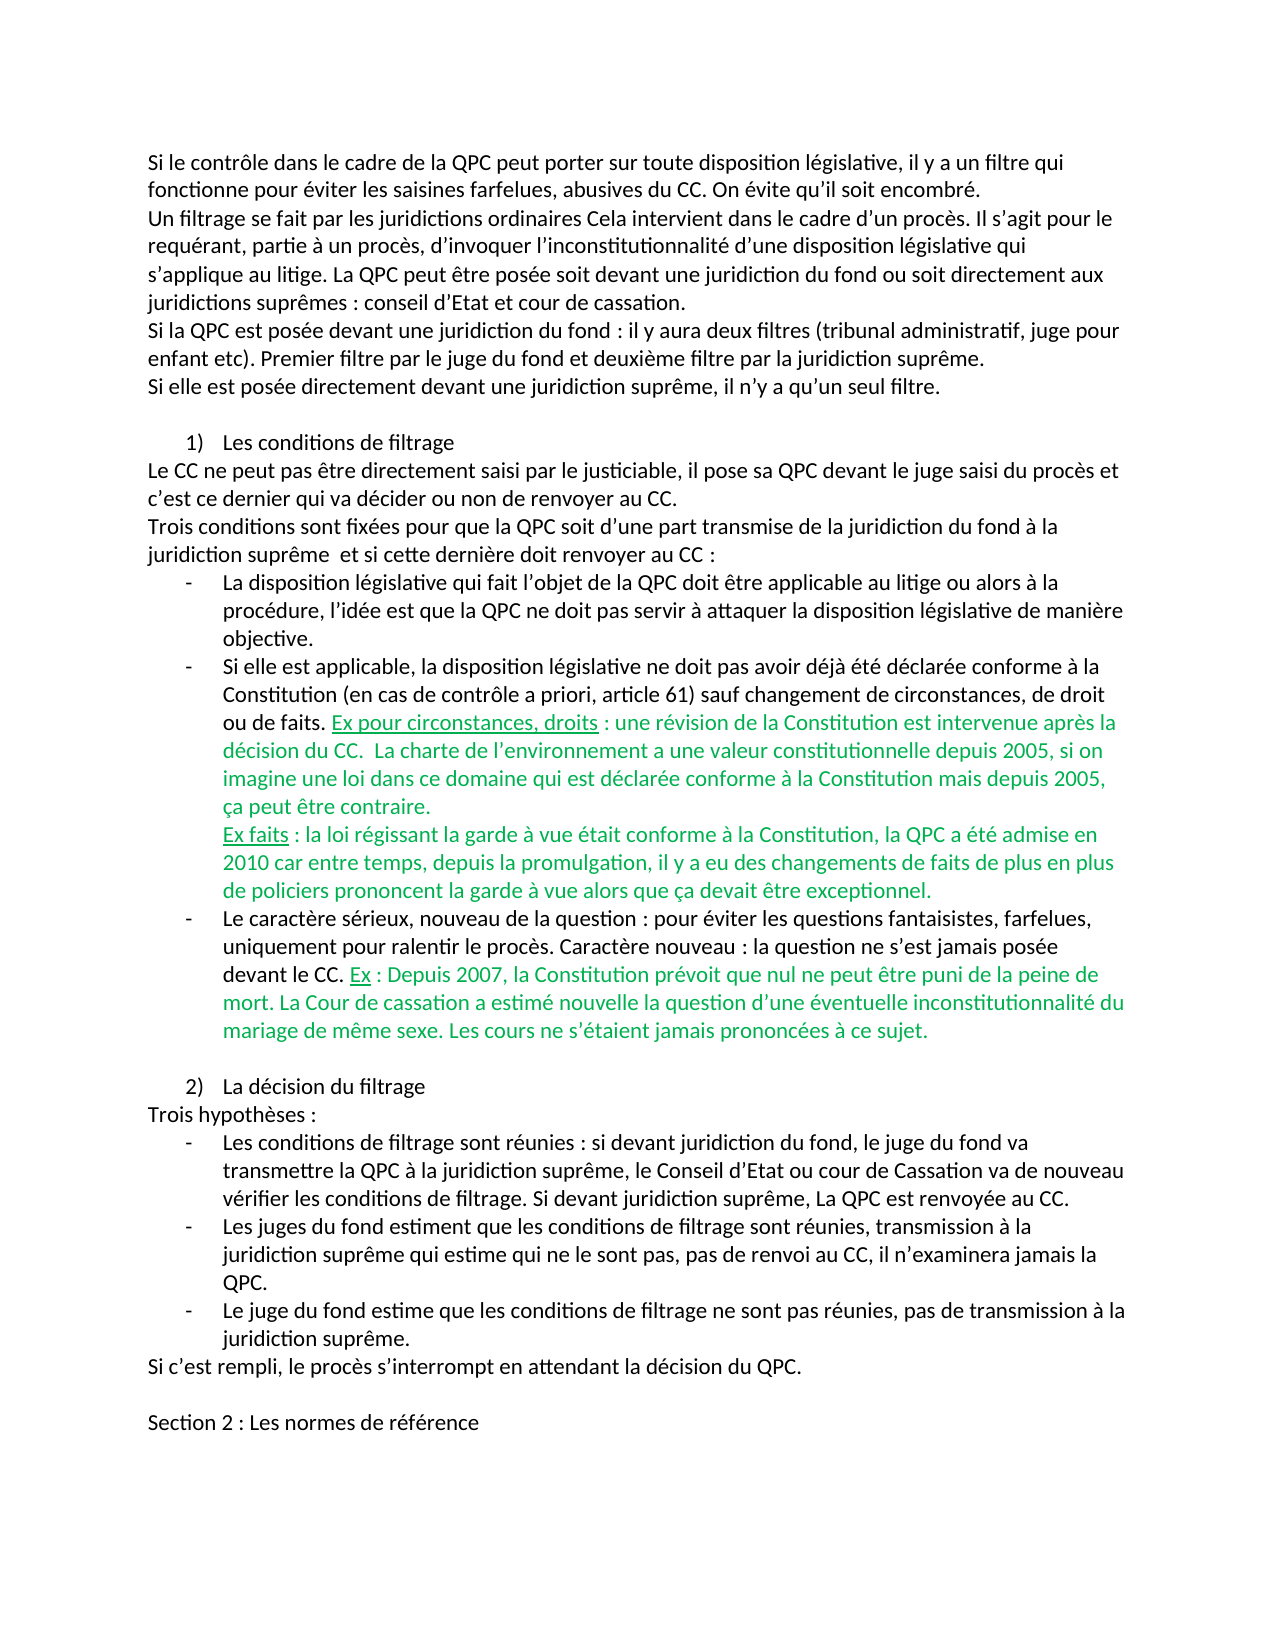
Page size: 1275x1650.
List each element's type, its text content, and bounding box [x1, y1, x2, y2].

list Les juges du fond estiment que les conditions de filtrage sont réunies, transmission à la juridiction suprême qui estime qui ne le sont pas, pas de renvoi au CC, il n’examinera jamais la QPC. [185, 1212, 1127, 1296]
list Si elle est applicable, la disposition législative ne doit pas avoir déjà été déclarée conforme à la Constitution (en cas de contrôle a priori, article 61) sauf changement de circonstances, de droit ou de faits. Ex pour circonstances, droits : une révision de la Constitution est intervenue après la décision du CC. La charte de l’environnement a une valeur constitutionnelle depuis 2005, si on imagine une loi dans ce domaine qui est déclarée conforme à la Constitution mais depuis 2005, ça peut être contraire. [185, 652, 1127, 820]
text Un filtrage se fait par les juridictions ordinaires Cela intervient dans le cadre d’un procès. Il s’agit pour le requérant, partie à un procès, d’invoquer l’inconstitutionnalité d’une disposition législative qui s’applique au litige. La QPC peut être posée soit devant une juridiction du fond ou soit directement aux juridictions suprêmes : conseil d’Etat et cour de cassation. [148, 204, 1127, 316]
text Le CC ne peut pas être directement saisi par le justiciable, il pose sa QPC devant le juge saisi du procès et c’est ce dernier qui va décider ou non de renvoyer au CC. [148, 456, 1127, 512]
list La disposition législative qui fait l’objet de la QPC doit être applicable au litige ou alors à la procédure, l’idée est que la QPC ne doit pas servir à attaquer la disposition législative de manière objective. [185, 568, 1127, 652]
text Trois conditions sont fixées pour que la QPC soit d’une part transmise de la juridiction du fond à la juridiction suprême et si cette dernière doit renvoyer au CC : [148, 512, 1127, 568]
list Les conditions de filtrage sont réunies : si devant juridiction du fond, le juge du fond va transmettre la QPC à la juridiction suprême, le Conseil d’Etat ou cour de Cassation va de nouveau vérifier les conditions de filtrage. Si devant juridiction suprême, La QPC est renvoyée au CC. [185, 1128, 1127, 1212]
list La décision du filtrage [185, 1072, 1127, 1100]
text Si c’est rempli, le procès s’interrompt en attendant la décision du QPC. [148, 1352, 1127, 1381]
list Le juge du fond estime que les conditions de filtrage ne sont pas réunies, pas de transmission à la juridiction suprême. [185, 1296, 1127, 1352]
list Le caractère sérieux, nouveau de la question : pour éviter les questions fantaisistes, farfelues, uniquement pour ralentir le procès. Caractère nouveau : la question ne s’est jamais posée devant le CC. Ex : Depuis 2007, la Constitution prévoit que nul ne peut être puni de la peine de mort. La Cour de cassation a estimé nouvelle la question d’une éventuelle inconstitutionnalité du mariage de même sexe. Les cours ne s’étaient jamais prononcées à ce sujet. [185, 904, 1127, 1044]
list Les conditions de filtrage [185, 428, 1127, 456]
text Si le contrôle dans le cadre de la QPC peut porter sur toute disposition législative, il y a un filtre qui fonctionne pour éviter les saisines farfelues, abusives du CC. On évite qu’il soit encombré. [148, 148, 1127, 204]
text Section 2 : Les normes de référence [148, 1408, 1127, 1437]
text Si la QPC est posée devant une juridiction du fond : il y aura deux filtres (tribunal administratif, juge pour enfant etc). Premier filtre par le juge du fond et deuxième filtre par la juridiction suprême. [148, 316, 1127, 372]
text Si elle est posée directement devant une juridiction suprême, il n’y a qu’un seul filtre. [148, 372, 1127, 400]
text Ex faits : la loi régissant la garde à vue était conforme à la Constitution, la QPC a été admise en 2010 car entre temps, depuis la promulgation, il y a eu des changements de faits de plus en plus de policiers prononcent la garde à vue alors que ça devait être exceptionnel. [223, 820, 1127, 904]
text Trois hypothèses : [148, 1100, 1127, 1128]
